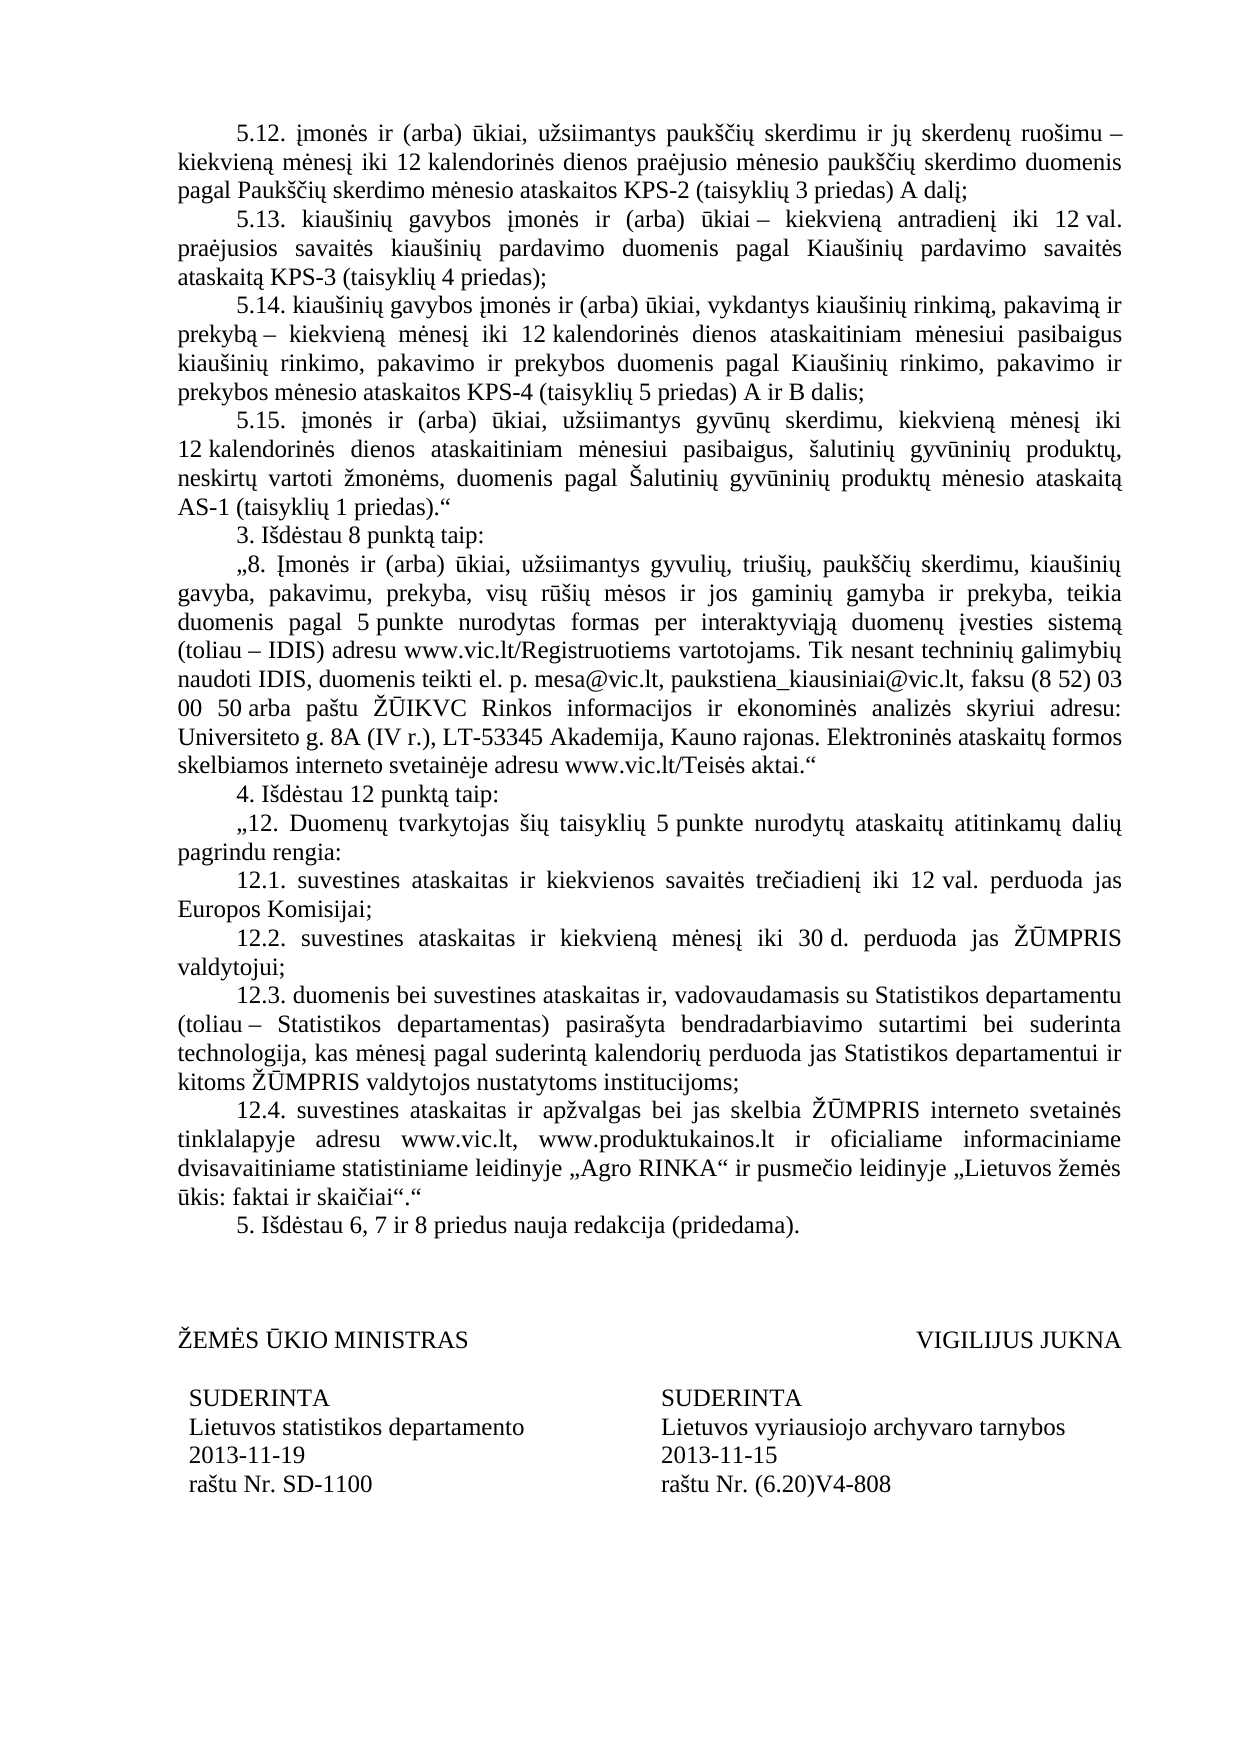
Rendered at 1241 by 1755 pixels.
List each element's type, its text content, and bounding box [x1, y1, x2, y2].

text Žemės ūkio ministras Vigilijus Jukna [177, 1326, 1122, 1354]
text 5.12. įmonės ir (arba) ūkiai, užsiimantys paukščių skerdimu ir jų skerdenų ruošimu – kiekvieną mėnesį iki 12 kalendorinės dienos praėjusio mėnesio paukščių skerdimo duomenis pagal Paukščių skerdimo mėnesio ataskaitos KPS-2 (taisyklių 3 priedas) A dalį; [177, 118, 1122, 204]
text 12.1. suvestines ataskaitas ir kiekvienos savaitės trečiadienį iki 12 val. perduoda jas Europos Komisijai; [177, 866, 1122, 923]
text 5.13. kiaušinių gavybos įmonės ir (arba) ūkiai – kiekvieną antradienį iki 12 val. praėjusios savaitės kiaušinių pardavimo duomenis pagal Kiaušinių pardavimo savaitės ataskaitą KPS-3 (taisyklių 4 priedas); [177, 204, 1122, 291]
text 12.2. suvestines ataskaitas ir kiekvieną mėnesį iki 30 d. perduoda jas ŽŪMPRIS valdytojui; [177, 923, 1122, 981]
text 5.14. kiaušinių gavybos įmonės ir (arba) ūkiai, vykdantys kiaušinių rinkimą, pakavimą ir prekybą – kiekvieną mėnesį iki 12 kalendorinės dienos ataskaitiniam mėnesiui pasibaigus kiaušinių rinkimo, pakavimo ir prekybos duomenis pagal Kiaušinių rinkimo, pakavimo ir prekybos mėnesio ataskaitos KPS-4 (taisyklių 5 priedas) A ir B dalis; [177, 291, 1122, 406]
text 5. Išdėstau 6, 7 ir 8 priedus nauja redakcija (pridedama). [177, 1211, 1122, 1239]
text „8. Įmonės ir (arba) ūkiai, užsiimantys gyvulių, triušių, paukščių skerdimu, kiaušinių gavyba, pakavimu, prekyba, visų rūšių mėsos ir jos gaminių gamyba ir prekyba, teikia duomenis pagal 5 punkte nurodytas formas per interaktyviąją duomenų įvesties sistemą (toliau – IDIS) adresu www.vic.lt/Registruotiems vartotojams. Tik nesant techninių galimybių naudoti IDIS, duomenis teikti el. p. mesa@vic.lt, paukstiena_kiausiniai@vic.lt, faksu (8 52) 03 00 50 arba paštu ŽŪIKVC Rinkos informacijos ir ekonominės analizės skyriui adresu: Universiteto g. 8A (IV r.), LT-53345 Akademija, Kauno rajonas. Elektroninės ataskaitų formos skelbiamos interneto svetainėje adresu www.vic.lt/Teisės aktai.“ [177, 549, 1122, 779]
table_header SUDERINTA Lietuvos vyriausiojo archyvaro tarnybos 2013-11-15 raštu Nr. (6.20)V4-808 [650, 1383, 1122, 1498]
text 3. Išdėstau 8 punktą taip: [177, 521, 1122, 549]
text 12.4. suvestines ataskaitas ir apžvalgas bei jas skelbia ŽŪMPRIS interneto svetainės tinklalapyje adresu www.vic.lt, www.produktukainos.lt ir oficialiame informaciniame dvisavaitiniame statistiniame leidinyje „Agro RINKA“ ir pusmečio leidinyje „Lietuvos žemės ūkis: faktai ir skaičiai“.“ [177, 1096, 1122, 1211]
text 4. Išdėstau 12 punktą taip: [177, 779, 1122, 808]
text 5.15. įmonės ir (arba) ūkiai, užsiimantys gyvūnų skerdimu, kiekvieną mėnesį iki 12 kalendorinės dienos ataskaitiniam mėnesiui pasibaigus, šalutinių gyvūninių produktų, neskirtų vartoti žmonėms, duomenis pagal Šalutinių gyvūninių produktų mėnesio ataskaitą AS-1 (taisyklių 1 priedas).“ [177, 406, 1122, 521]
text 12.3. duomenis bei suvestines ataskaitas ir, vadovaudamasis su Statistikos departamentu (toliau – Statistikos departamentas) pasirašyta bendradarbiavimo sutartimi bei suderinta technologija, kas mėnesį pagal suderintą kalendorių perduoda jas Statistikos departamentui ir kitoms ŽŪMPRIS valdytojos nustatytoms institucijoms; [177, 981, 1122, 1096]
table_header SUDERINTA Lietuvos statistikos departamento 2013-11-19 raštu Nr. SD-1100 [177, 1383, 649, 1498]
text „12. Duomenų tvarkytojas šių taisyklių 5 punkte nurodytų ataskaitų atitinkamų dalių pagrindu rengia: [177, 808, 1122, 866]
